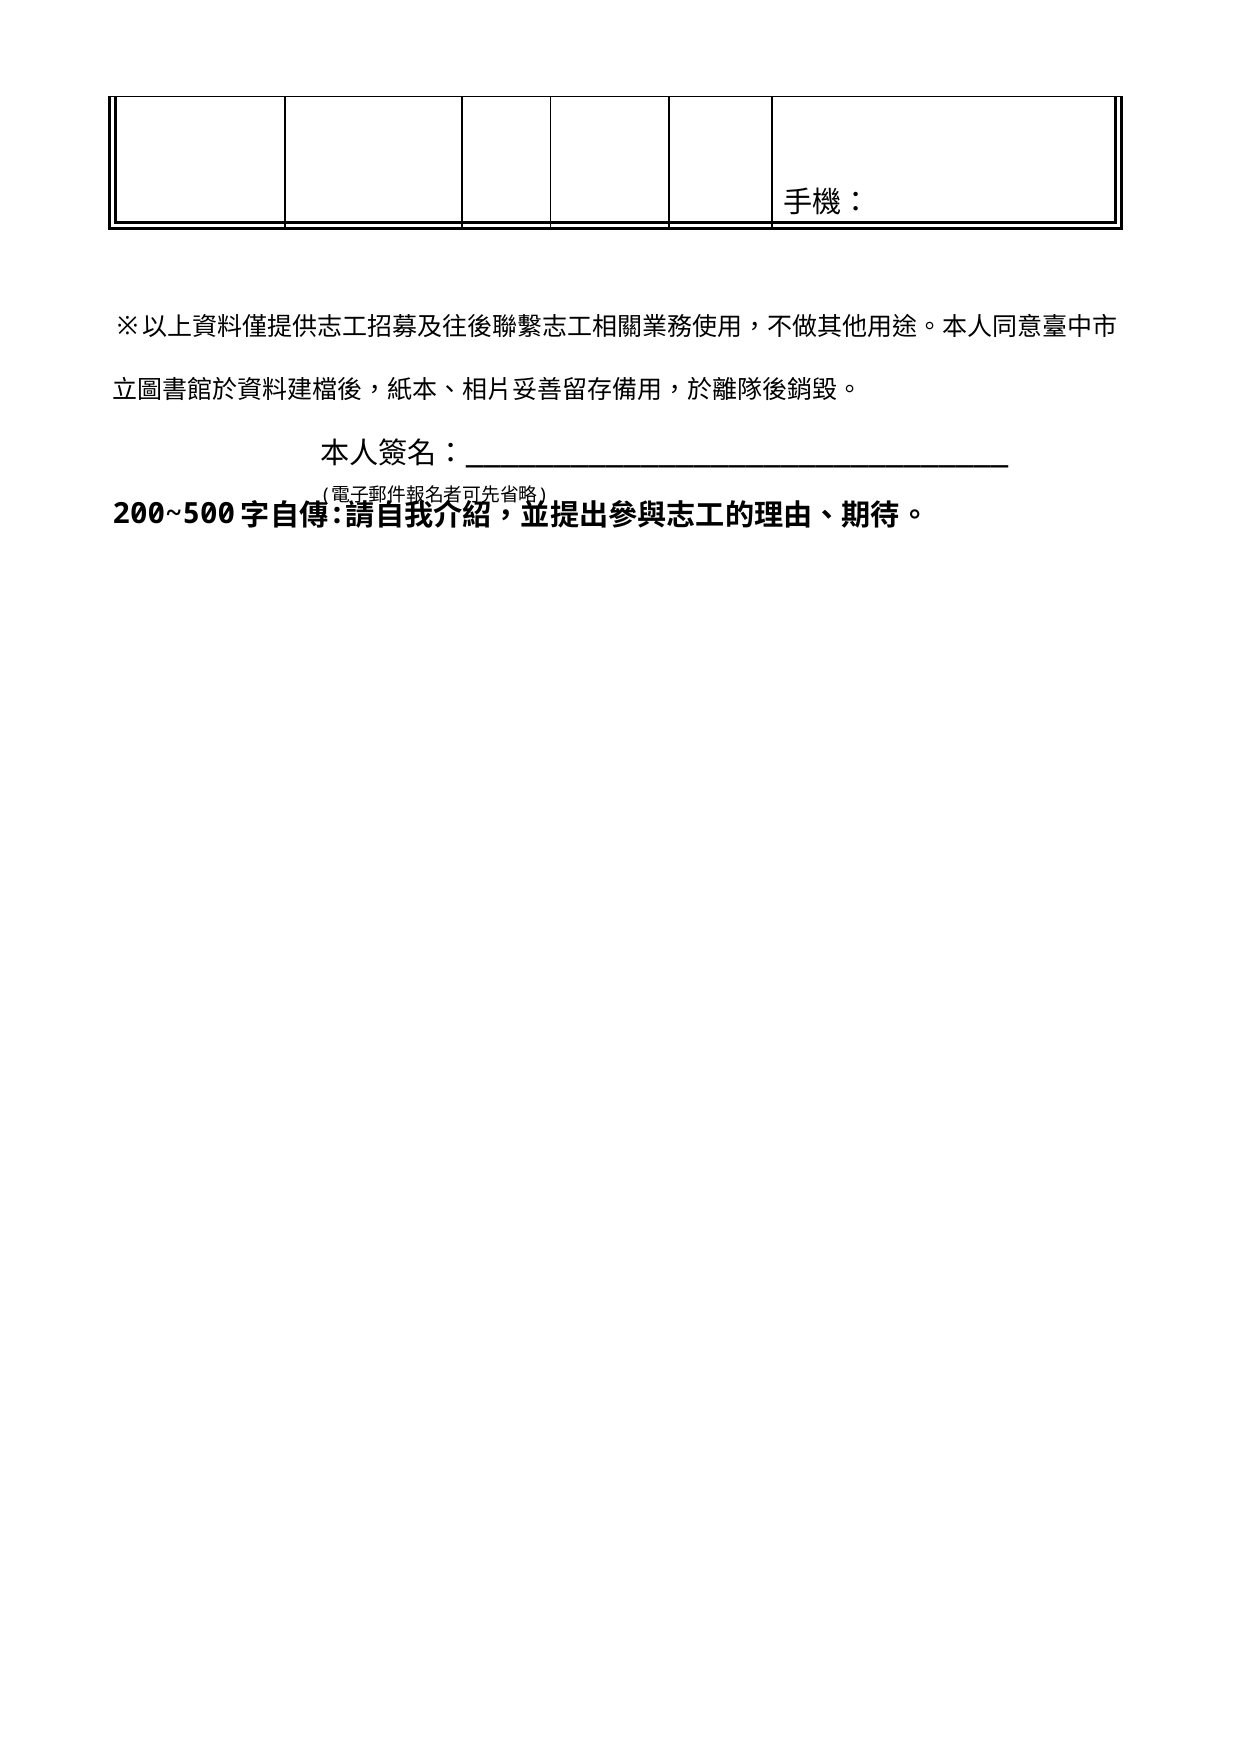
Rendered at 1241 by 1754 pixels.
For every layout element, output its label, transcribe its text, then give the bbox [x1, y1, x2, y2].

text 200~500字自傳:請自我介紹，並提出參與志工的理由、期待。 [112, 471, 1128, 533]
table_cell [551, 97, 668, 221]
table_cell [670, 97, 771, 221]
table_cell [286, 97, 461, 221]
text 本人簽名：_______________________________ [320, 434, 1029, 471]
text ※以上資料僅提供志工招募及往後聯繫志工相關業務使用，不做其他用途。本人同意臺中市立圖書館於資料建檔後，紙本、相片妥善留存備用，於離隊後銷毀。 [112, 283, 1128, 408]
text (電子郵件報名者可先省略) [320, 471, 1029, 509]
table_cell [463, 97, 550, 221]
table_cell 手機： [773, 97, 1114, 221]
table_cell [117, 97, 284, 221]
